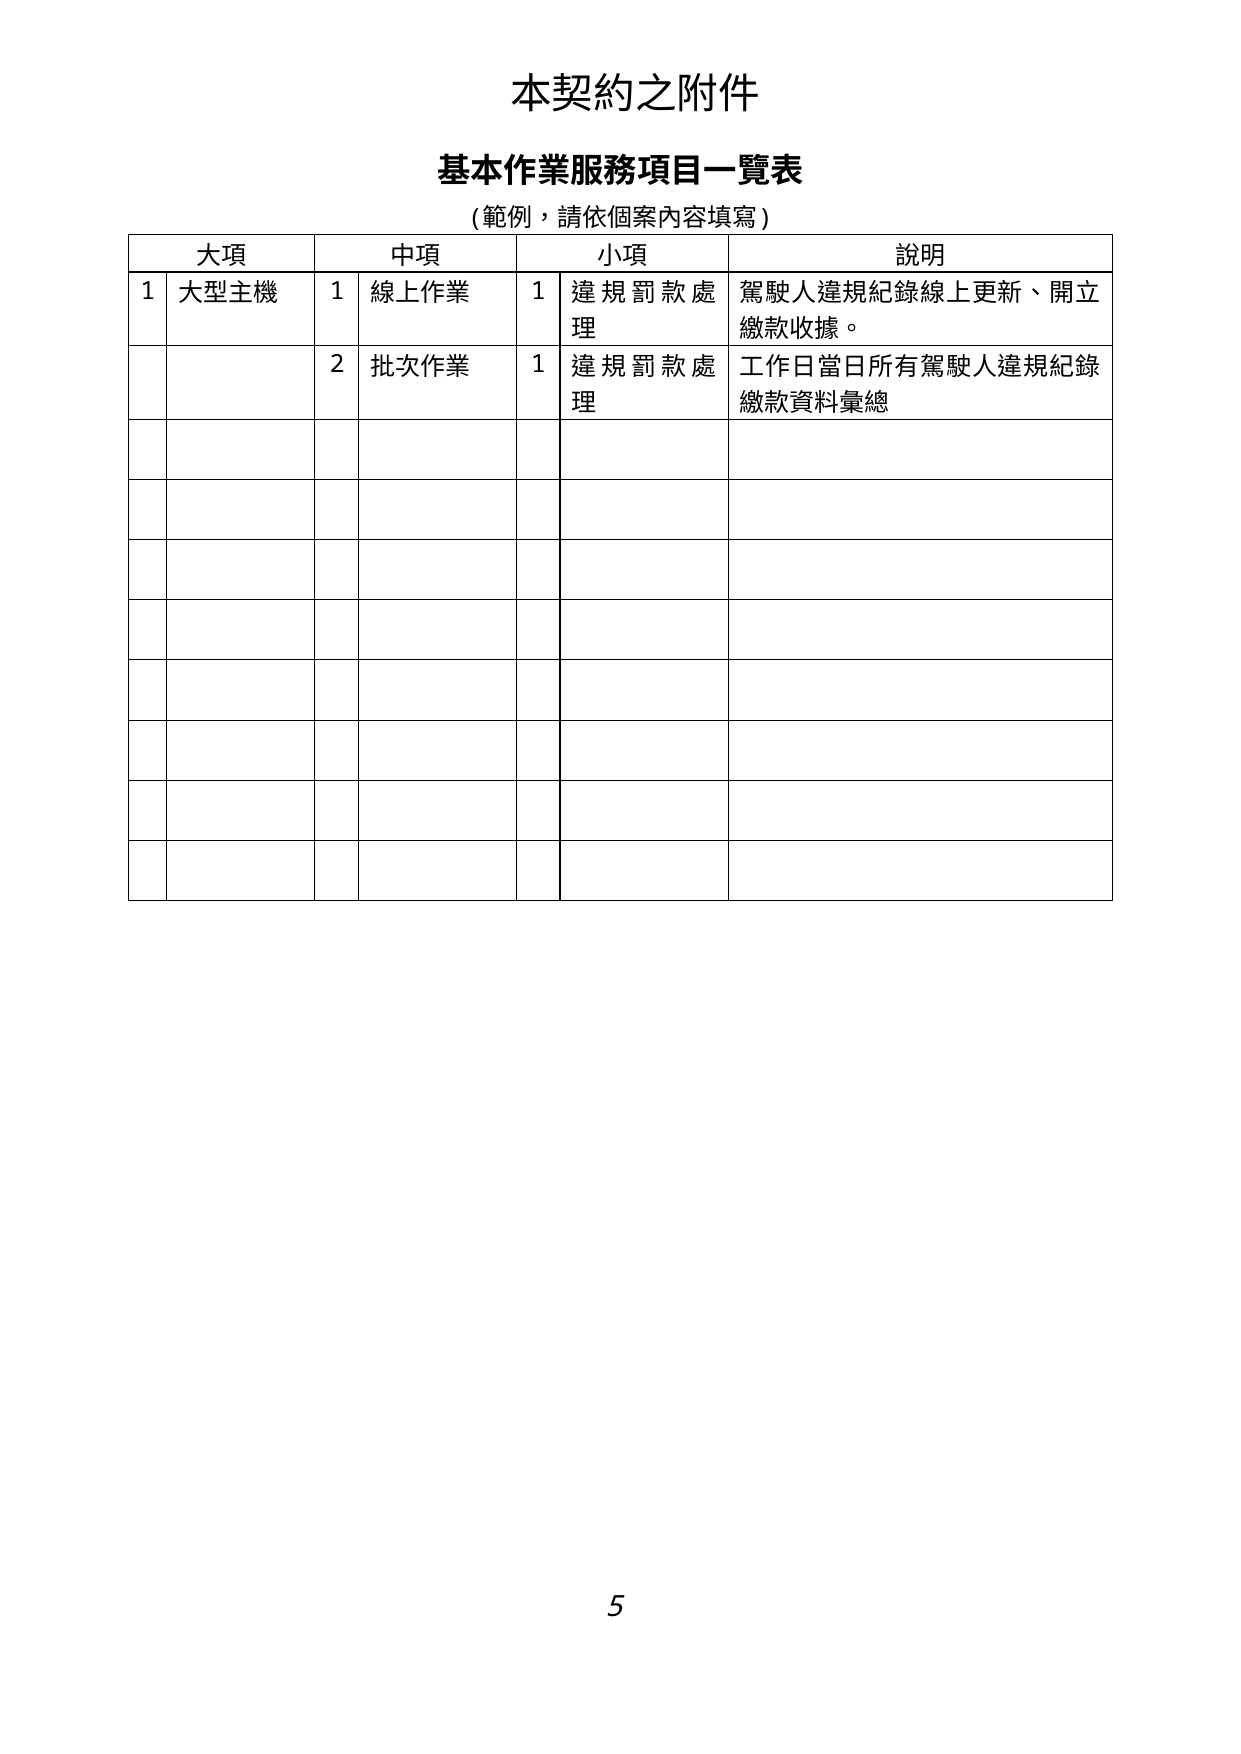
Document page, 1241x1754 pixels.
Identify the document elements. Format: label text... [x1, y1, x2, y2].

table_header 小項 [517, 235, 728, 271]
table_cell [561, 721, 728, 780]
table_cell [315, 420, 358, 479]
table_cell [315, 540, 358, 599]
table_cell [129, 480, 166, 539]
table_cell [315, 781, 358, 840]
table_cell [359, 660, 516, 719]
table_cell [315, 480, 358, 539]
table_cell [129, 721, 166, 780]
table_cell [129, 540, 166, 599]
table_cell [517, 660, 559, 719]
table_cell 工作日當日所有駕駛人違規紀錄繳款資料彙總 [729, 346, 1112, 418]
table_cell [129, 600, 166, 659]
table_cell 違規罰款處理 [561, 273, 728, 345]
table_cell 駕駛人違規紀錄線上更新、開立繳款收據。 [729, 273, 1112, 345]
table_cell [729, 721, 1112, 780]
table_cell [129, 420, 166, 479]
table_cell [359, 841, 516, 900]
table_cell 線上作業 [359, 273, 516, 345]
table_cell [167, 480, 314, 539]
table_cell 1 [315, 273, 358, 345]
table_cell [517, 420, 559, 479]
table_cell [729, 841, 1112, 900]
table_cell [359, 721, 516, 780]
table_cell [359, 540, 516, 599]
table_cell [729, 600, 1112, 659]
table_cell [561, 781, 728, 840]
table_cell [167, 660, 314, 719]
table_cell 大型主機 [167, 273, 314, 345]
table_cell [359, 480, 516, 539]
table_cell 1 [517, 273, 559, 345]
table_cell [129, 781, 166, 840]
table_cell [517, 540, 559, 599]
table_cell [129, 346, 166, 418]
table_cell [167, 540, 314, 599]
table_cell [167, 841, 314, 900]
table_cell [729, 540, 1112, 599]
table_cell [167, 781, 314, 840]
table_header 說明 [729, 235, 1112, 271]
table_cell [359, 420, 516, 479]
table_cell [517, 600, 559, 659]
subtitle 基本作業服務項目一覽表 [130, 129, 1110, 192]
table_header 大項 [129, 235, 314, 271]
table_header 中項 [315, 235, 516, 271]
table_cell [561, 841, 728, 900]
table_cell [561, 480, 728, 539]
table_cell [315, 721, 358, 780]
table_cell [167, 420, 314, 479]
text (範例，請依個案內容填寫) [130, 198, 1110, 234]
text 本契約之附件 [159, 75, 1110, 117]
table_cell [359, 781, 516, 840]
table_cell [167, 346, 314, 418]
table_cell 違規罰款處理 [561, 346, 728, 418]
table_cell [561, 660, 728, 719]
table_cell [167, 600, 314, 659]
table_cell [129, 841, 166, 900]
table_cell [315, 660, 358, 719]
table_cell [729, 660, 1112, 719]
table_cell 1 [517, 346, 559, 418]
table_cell [359, 600, 516, 659]
table_cell 1 [129, 273, 166, 345]
table_cell [561, 540, 728, 599]
table_cell [517, 721, 559, 780]
table_cell 2 [315, 346, 358, 418]
table_cell [729, 480, 1112, 539]
table_cell [729, 781, 1112, 840]
table_cell 批次作業 [359, 346, 516, 418]
table_cell [167, 721, 314, 780]
table_cell [517, 480, 559, 539]
table_cell [729, 420, 1112, 479]
table_cell [517, 841, 559, 900]
table_cell [517, 781, 559, 840]
table_cell [315, 841, 358, 900]
table_cell [561, 600, 728, 659]
table_cell [129, 660, 166, 719]
table_cell [315, 600, 358, 659]
table_cell [561, 420, 728, 479]
